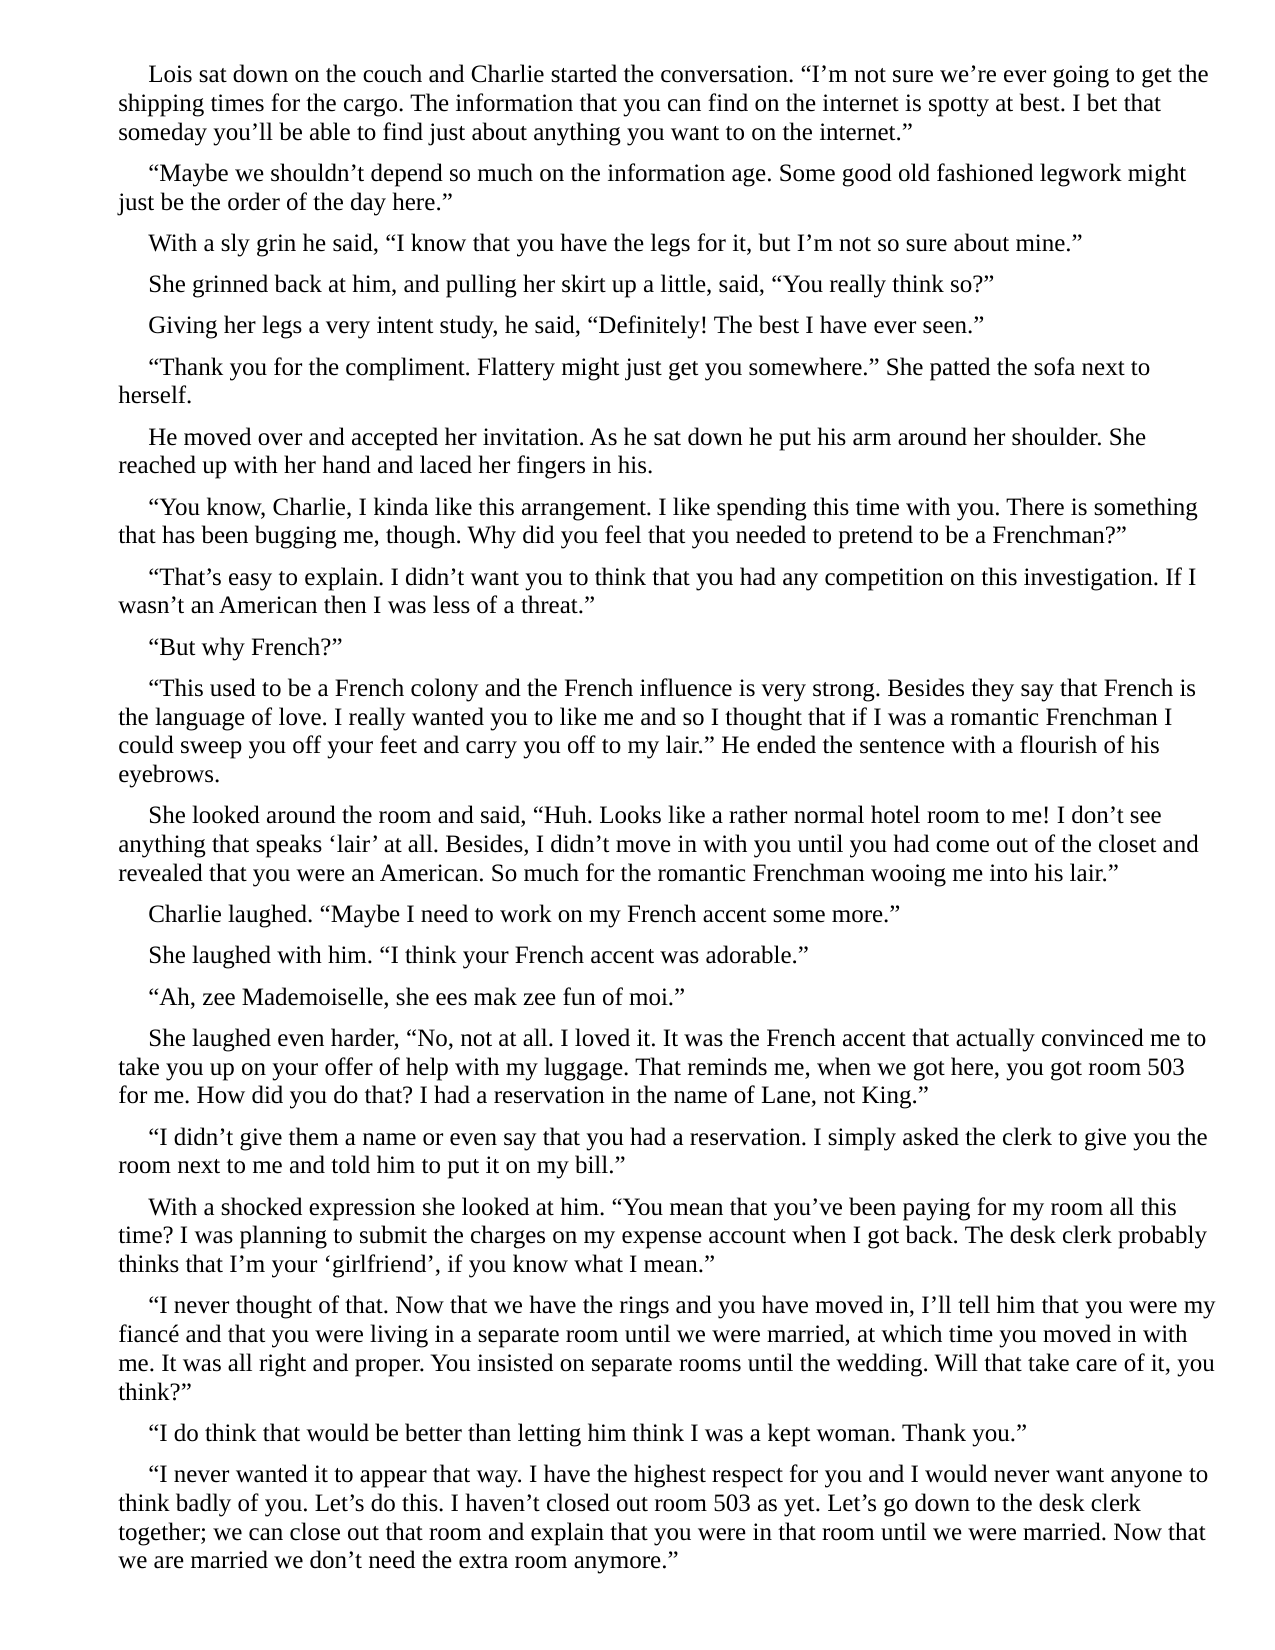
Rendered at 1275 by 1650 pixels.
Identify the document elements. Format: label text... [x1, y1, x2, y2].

text He moved over and accepted her invitation. As he sat down he put his arm around her shoulder. She reached up with her hand and laced her fingers in his. [118, 422, 1216, 479]
text She grinned back at him, and pulling her skirt up a little, said, “You really think so?” [118, 269, 1216, 298]
text “That’s easy to explain. I didn’t want you to think that you had any competition on this investigation. If I wasn’t an American then I was less of a threat.” [118, 562, 1216, 619]
text “I never thought of that. Now that we have the rings and you have moved in, I’ll tell him that you were my fiancé and that you were living in a separate room until we were married, at which time you moved in with me. It was all right and proper. You insisted on separate rooms until the wedding. Will that take care of it, you think?” [118, 1290, 1216, 1405]
text With a shocked expression she looked at him. “You mean that you’ve been paying for my room all this time? I was planning to submit the charges on my expense account when I got back. The desk clerk probably thinks that I’m your ‘girlfriend’, if you know what I mean.” [118, 1192, 1216, 1278]
text Charlie laughed. “Maybe I need to work on my French accent some more.” [118, 899, 1216, 928]
text “Maybe we shouldn’t depend so much on the information age. Some good old fashioned legwork might just be the order of the day here.” [118, 158, 1216, 215]
text “Thank you for the compliment. Flattery might just get you somewhere.” She patted the sofa next to herself. [118, 352, 1216, 409]
text Giving her legs a very intent study, he said, “Definitely! The best I have ever seen.” [118, 310, 1216, 339]
text “I never wanted it to appear that way. I have the highest respect for you and I would never want anyone to think badly of you. Let’s do this. I haven’t closed out room 503 as yet. Let’s go down to the desk clerk together; we can close out that room and explain that you were in that room until we were married. Now that we are married we don’t need the extra room anymore.” [118, 1459, 1216, 1574]
text “I didn’t give them a name or even say that you had a reservation. I simply asked the clerk to give you the room next to me and told him to put it on my bill.” [118, 1122, 1216, 1179]
text She looked around the room and said, “Huh. Looks like a rather normal hotel room to me! I don’t see anything that speaks ‘lair’ at all. Besides, I didn’t move in with you until you had come out of the closet and revealed that you were an American. So much for the romantic Frenchman wooing me into his lair.” [118, 800, 1216, 887]
text “This used to be a French colony and the French influence is very strong. Besides they say that French is the language of love. I really wanted you to like me and so I thought that if I was a romantic Frenchman I could sweep you off your feet and carry you off to my lair.” He ended the sentence with a flourish of his eyebrows. [118, 673, 1216, 788]
text “You know, Charlie, I kinda like this arrangement. I like spending this time with you. There is something that has been bugging me, though. Why did you feel that you needed to pretend to be a Frenchman?” [118, 492, 1216, 549]
text “I do think that would be better than letting him think I was a kept woman. Thank you.” [118, 1418, 1216, 1447]
text She laughed even harder, “No, not at all. I loved it. It was the French accent that actually convinced me to take you up on your offer of help with my luggage. That reminds me, when we got here, you got room 503 for me. How did you do that? I had a reservation in the name of Lane, not King.” [118, 1023, 1216, 1109]
text “Ah, zee Mademoiselle, she ees mak zee fun of moi.” [118, 982, 1216, 1010]
text Lois sat down on the couch and Charlie started the conversation. “I’m not sure we’re ever going to get the shipping times for the cargo. The information that you can find on the internet is spotty at best. I bet that someday you’ll be able to find just about anything you want to on the internet.” [118, 59, 1216, 145]
text “But why French?” [118, 632, 1216, 660]
text She laughed with him. “I think your French accent was adorable.” [118, 940, 1216, 969]
text With a sly grin he said, “I know that you have the legs for it, but I’m not so sure about mine.” [118, 228, 1216, 257]
